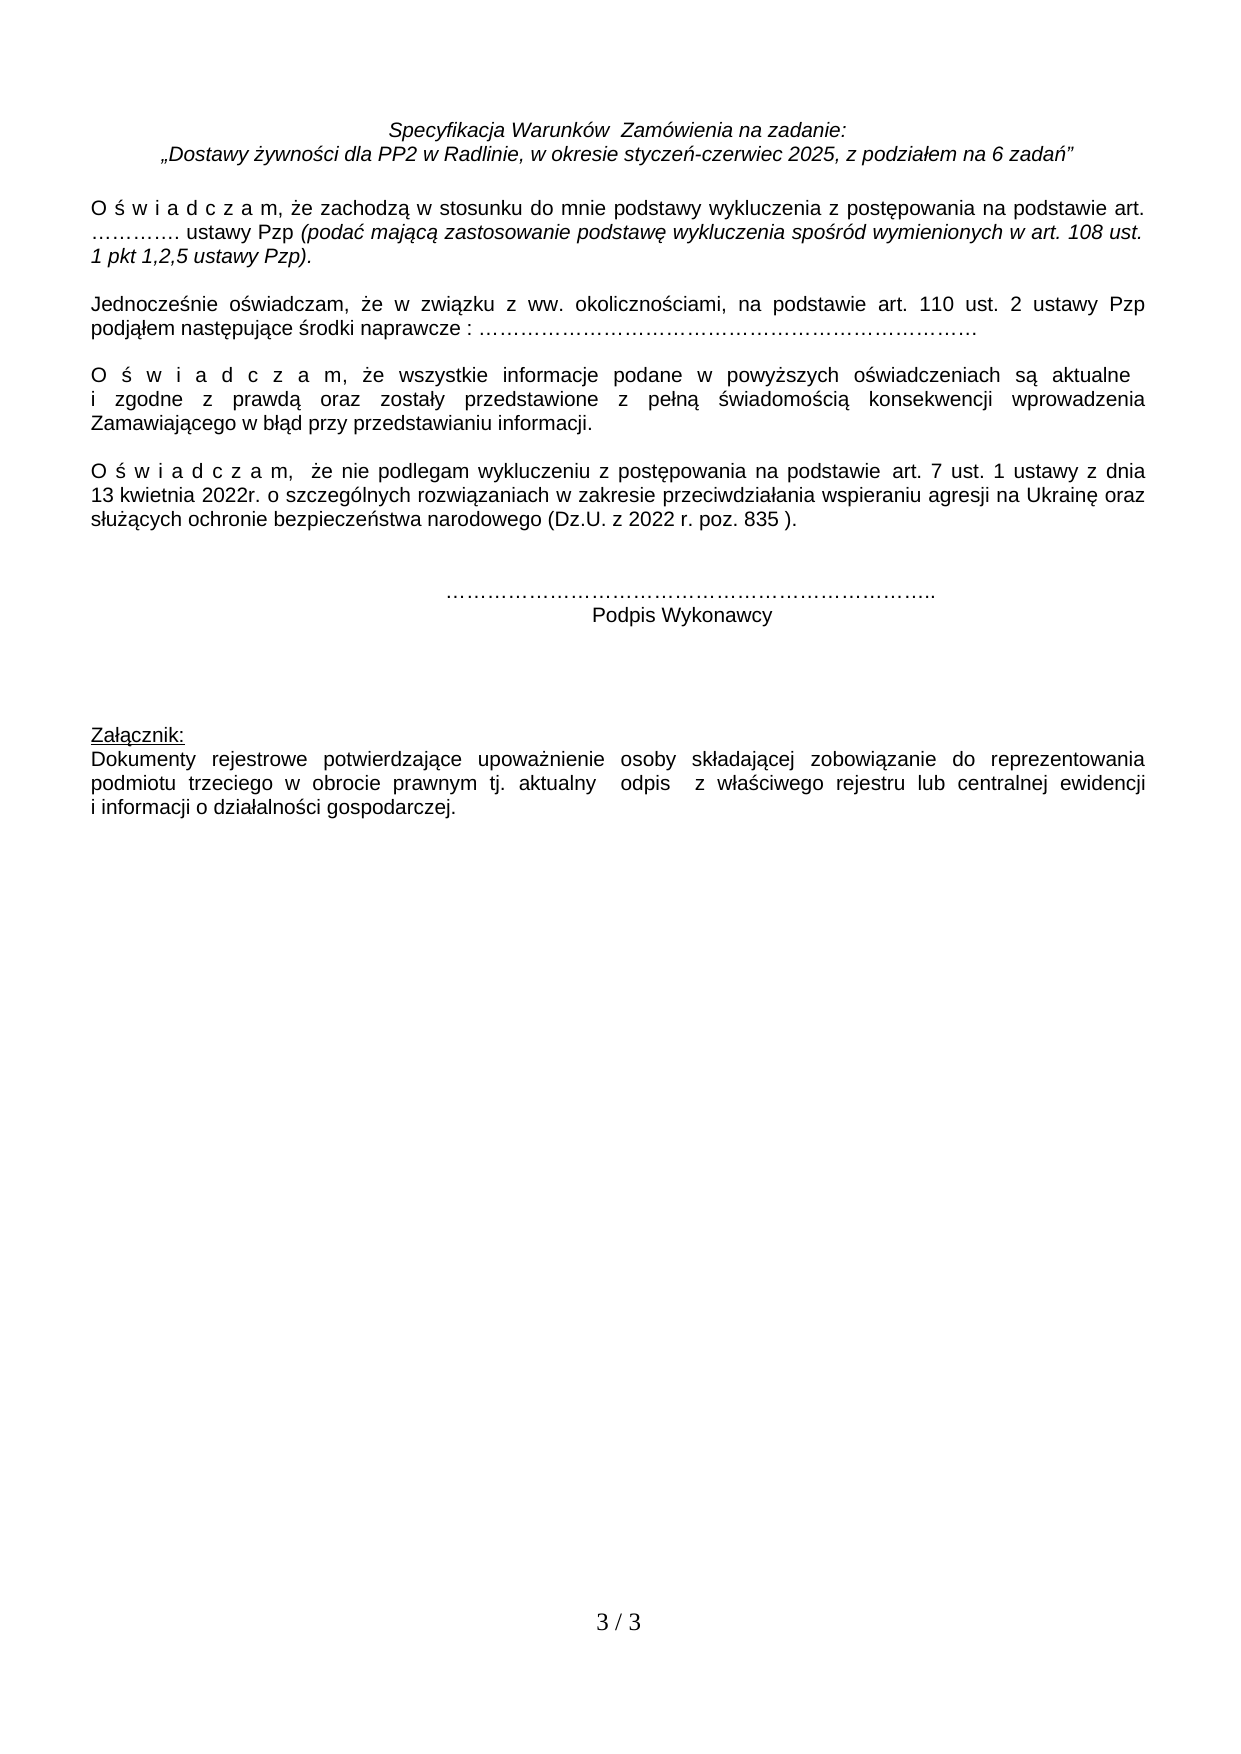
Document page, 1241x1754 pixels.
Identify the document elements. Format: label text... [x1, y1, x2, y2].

text Jednocześnie oświadczam, że w związku z ww. okolicznościami, na podstawie art. 110 ust. 2 ustawy Pzp podjąłem następujące środki naprawcze : ……………………………………………………………… [91, 291, 1146, 339]
text …………………………………………………………….. [91, 579, 1146, 603]
text Podpis Wykonawcy [91, 603, 1146, 627]
text O ś w i a d c z a m, że nie podlegam wykluczeniu z postępowania na podstawie art. 7 ust. 1 ustawy z dnia 13 kwietnia 2022r. o szczególnych rozwiązaniach w zakresie przeciwdziałania wspieraniu agresji na Ukrainę oraz służących ochronie bezpieczeństwa narodowego (Dz.U. z 2022 r. poz. 835 ). [91, 459, 1146, 531]
text Załącznik: [91, 723, 1146, 747]
text O ś w i a d c z a m, że wszystkie informacje podane w powyższych oświadczeniach są aktualne i zgodne z prawdą oraz zostały przedstawione z pełną świadomością konsekwencji wprowadzenia Zamawiającego w błąd przy przedstawianiu informacji. [91, 363, 1146, 435]
text O ś w i a d c z a m, że zachodzą w stosunku do mnie podstawy wykluczenia z postępowania na podstawie art. …………. ustawy Pzp (podać mającą zastosowanie podstawę wykluczenia spośród wymienionych w art. 108 ust. 1 pkt 1,2,5 ustawy Pzp). [91, 196, 1146, 267]
text Dokumenty rejestrowe potwierdzające upoważnienie osoby składającej zobowiązanie do reprezentowania podmiotu trzeciego w obrocie prawnym tj. aktualny odpis z właściwego rejestru lub centralnej ewidencji i informacji o działalności gospodarczej. [91, 747, 1146, 818]
